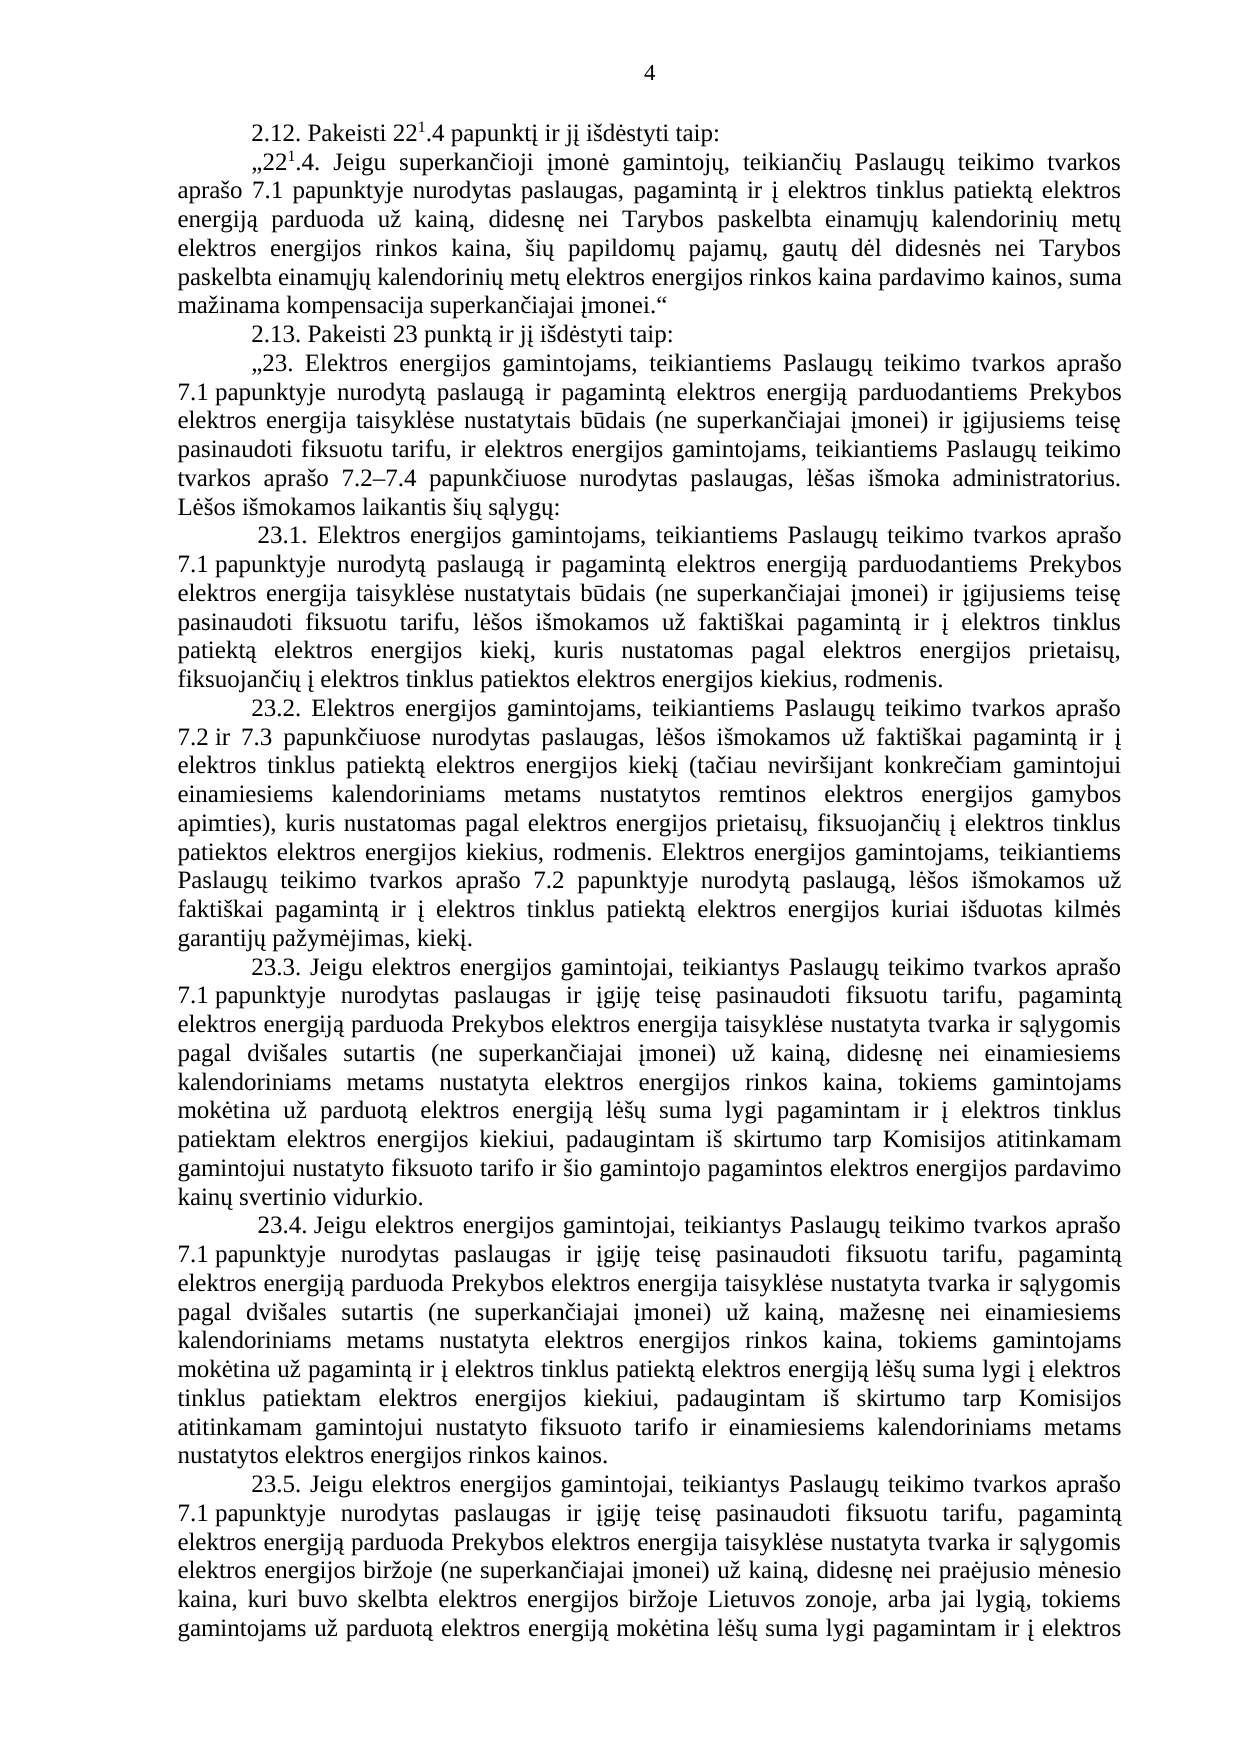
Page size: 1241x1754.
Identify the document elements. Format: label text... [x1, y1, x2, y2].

text „23. Elektros energijos gamintojams, teikiantiems Paslaugų teikimo tvarkos aprašo 7.1 papunktyje nurodytą paslaugą ir pagamintą elektros energiją parduodantiems Prekybos elektros energija taisyklėse nustatytais būdais (ne superkančiajai įmonei) ir įgijusiems teisę pasinaudoti fiksuotu tarifu, ir elektros energijos gamintojams, teikiantiems Paslaugų teikimo tvarkos aprašo 7.2–7.4 papunkčiuose nurodytas paslaugas, lėšas išmoka administratorius. Lėšos išmokamos laikantis šių sąlygų: [177, 348, 1122, 521]
text 23.3. Jeigu elektros energijos gamintojai, teikiantys Paslaugų teikimo tvarkos aprašo 7.1 papunktyje nurodytas paslaugas ir įgiję teisę pasinaudoti fiksuotu tarifu, pagamintą elektros energiją parduoda Prekybos elektros energija taisyklėse nustatyta tvarka ir sąlygomis pagal dvišales sutartis (ne superkančiajai įmonei) už kainą, didesnę nei einamiesiems kalendoriniams metams nustatyta elektros energijos rinkos kaina, tokiems gamintojams mokėtina už parduotą elektros energiją lėšų suma lygi pagamintam ir į elektros tinklus patiektam elektros energijos kiekiui, padaugintam iš skirtumo tarp Komisijos atitinkamam gamintojui nustatyto fiksuoto tarifo ir šio gamintojo pagamintos elektros energijos pardavimo kainų svertinio vidurkio. [177, 952, 1122, 1211]
text 23.1. Elektros energijos gamintojams, teikiantiems Paslaugų teikimo tvarkos aprašo 7.1 papunktyje nurodytą paslaugą ir pagamintą elektros energiją parduodantiems Prekybos elektros energija taisyklėse nustatytais būdais (ne superkančiajai įmonei) ir įgijusiems teisę pasinaudoti fiksuotu tarifu, lėšos išmokamos už faktiškai pagamintą ir į elektros tinklus patiektą elektros energijos kiekį, kuris nustatomas pagal elektros energijos prietaisų, fiksuojančių į elektros tinklus patiektos elektros energijos kiekius, rodmenis. [177, 521, 1122, 693]
text 23.4. Jeigu elektros energijos gamintojai, teikiantys Paslaugų teikimo tvarkos aprašo 7.1 papunktyje nurodytas paslaugas ir įgiję teisę pasinaudoti fiksuotu tarifu, pagamintą elektros energiją parduoda Prekybos elektros energija taisyklėse nustatyta tvarka ir sąlygomis pagal dvišales sutartis (ne superkančiajai įmonei) už kainą, mažesnę nei einamiesiems kalendoriniams metams nustatyta elektros energijos rinkos kaina, tokiems gamintojams mokėtina už pagamintą ir į elektros tinklus patiektą elektros energiją lėšų suma lygi į elektros tinklus patiektam elektros energijos kiekiui, padaugintam iš skirtumo tarp Komisijos atitinkamam gamintojui nustatyto fiksuoto tarifo ir einamiesiems kalendoriniams metams nustatytos elektros energijos rinkos kainos. [177, 1211, 1122, 1469]
text 23.5. Jeigu elektros energijos gamintojai, teikiantys Paslaugų teikimo tvarkos aprašo 7.1 papunktyje nurodytas paslaugas ir įgiję teisę pasinaudoti fiksuotu tarifu, pagamintą elektros energiją parduoda Prekybos elektros energija taisyklėse nustatyta tvarka ir sąlygomis elektros energijos biržoje (ne superkančiajai įmonei) už kainą, didesnę nei praėjusio mėnesio kaina, kuri buvo skelbta elektros energijos biržoje Lietuvos zonoje, arba jai lygią, tokiems gamintojams už parduotą elektros energiją mokėtina lėšų suma lygi pagamintam ir į elektros [177, 1469, 1122, 1642]
text 2.13. Pakeisti 23 punktą ir jį išdėstyti taip: [177, 319, 1122, 348]
text 23.2. Elektros energijos gamintojams, teikiantiems Paslaugų teikimo tvarkos aprašo 7.2 ir 7.3 papunkčiuose nurodytas paslaugas, lėšos išmokamos už faktiškai pagamintą ir į elektros tinklus patiektą elektros energijos kiekį (tačiau neviršijant konkrečiam gamintojui einamiesiems kalendoriniams metams nustatytos remtinos elektros energijos gamybos apimties), kuris nustatomas pagal elektros energijos prietaisų, fiksuojančių į elektros tinklus patiektos elektros energijos kiekius, rodmenis. Elektros energijos gamintojams, teikiantiems Paslaugų teikimo tvarkos aprašo 7.2 papunktyje nurodytą paslaugą, lėšos išmokamos už faktiškai pagamintą ir į elektros tinklus patiektą elektros energijos kuriai išduotas kilmės garantijų pažymėjimas, kiekį. [177, 693, 1122, 952]
text 2.12. Pakeisti 221.4 papunktį ir jį išdėstyti taip: [177, 118, 1122, 147]
text „221.4. Jeigu superkančioji įmonė gamintojų, teikiančių Paslaugų teikimo tvarkos aprašo 7.1 papunktyje nurodytas paslaugas, pagamintą ir į elektros tinklus patiektą elektros energiją parduoda už kainą, didesnę nei Tarybos paskelbta einamųjų kalendorinių metų elektros energijos rinkos kaina, šių papildomų pajamų, gautų dėl didesnės nei Tarybos paskelbta einamųjų kalendorinių metų elektros energijos rinkos kaina pardavimo kainos, suma mažinama kompensacija superkančiajai įmonei.“ [177, 147, 1122, 319]
